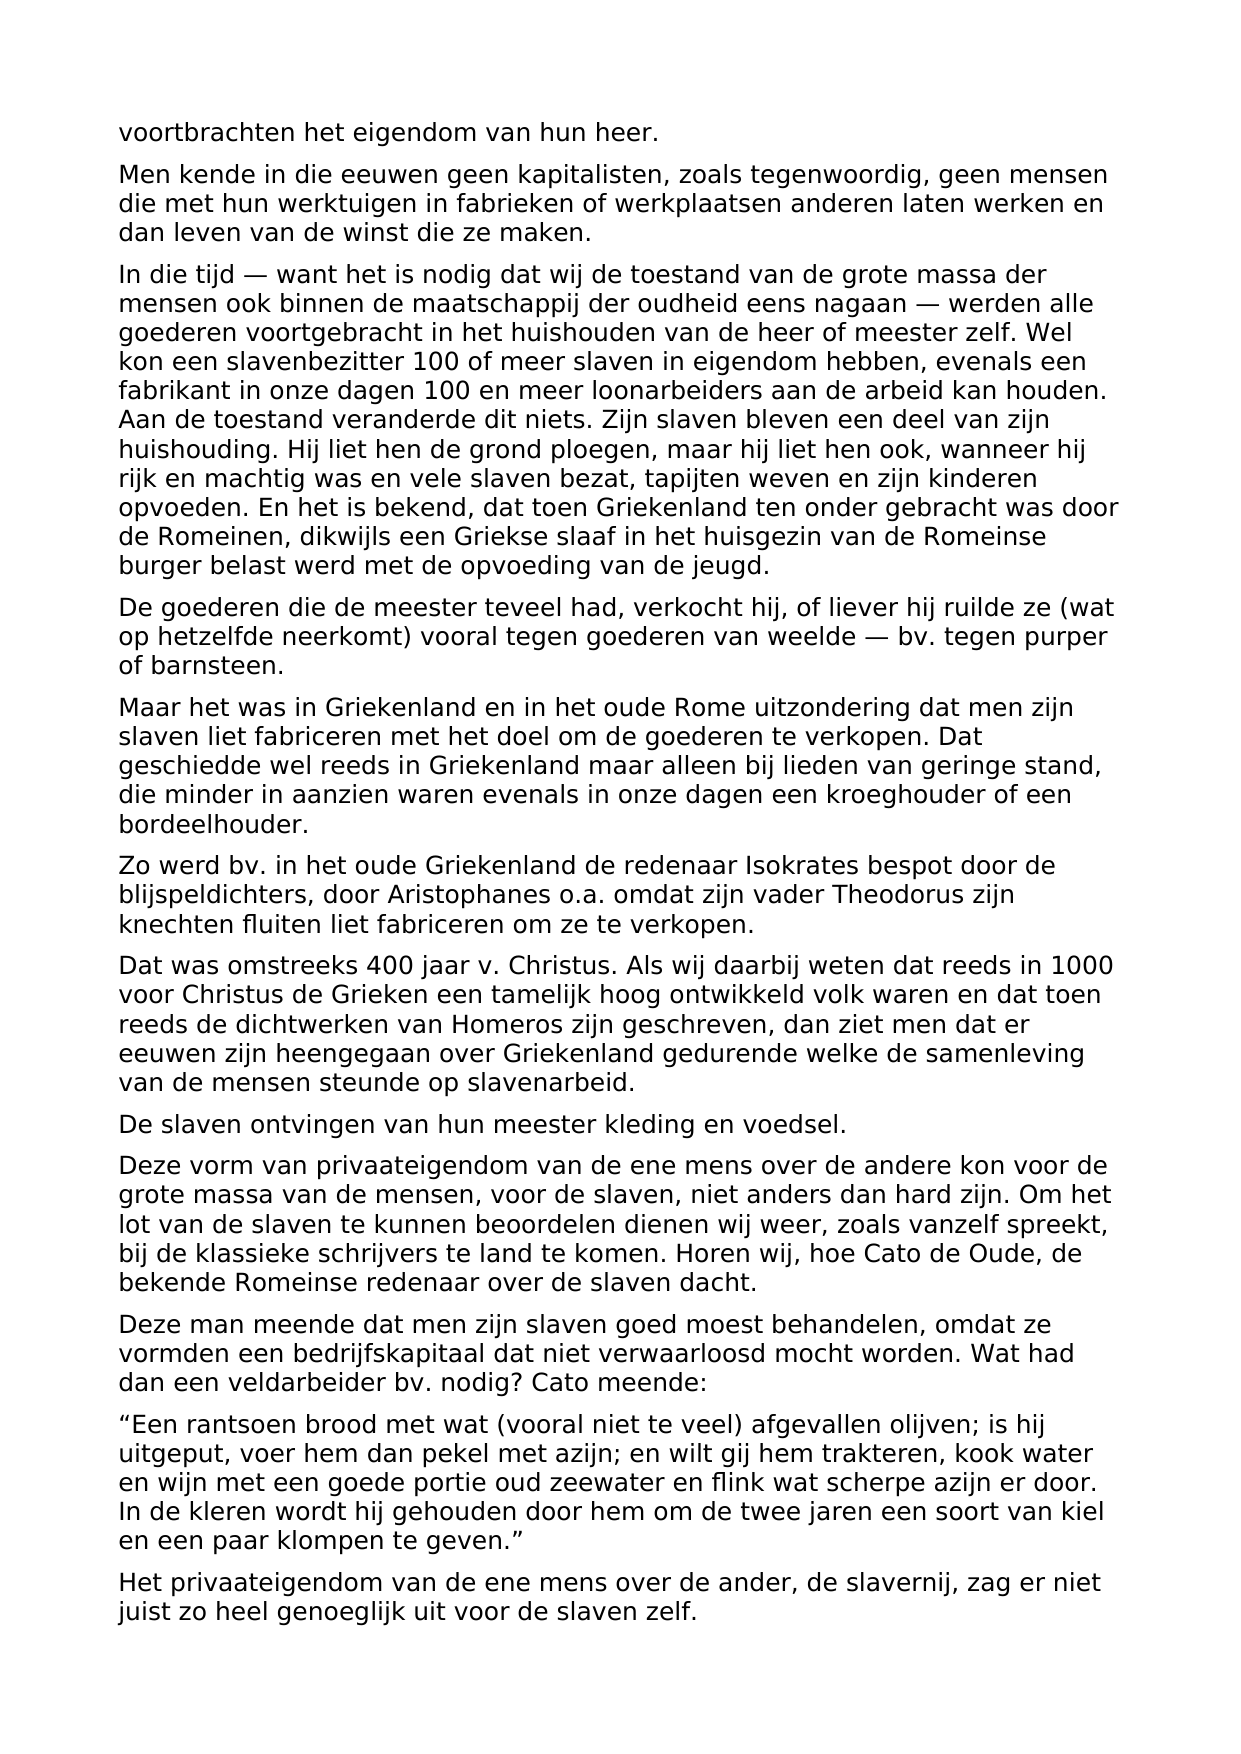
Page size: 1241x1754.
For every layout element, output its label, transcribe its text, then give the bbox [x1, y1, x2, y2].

text Zo werd bv. in het oude Griekenland de redenaar Isokrates bespot door de blijspeldichters, door Aristophanes o.a. omdat zijn vader Theodorus zijn knechten fluiten liet fabriceren om ze te verkopen. [118, 851, 1122, 939]
text voortbrachten het eigendom van hun heer. [118, 118, 1122, 147]
text De slaven ontvingen van hun meester kleding en voedsel. [118, 1110, 1122, 1139]
text In die tijd — want het is nodig dat wij de toestand van de grote massa der mensen ook binnen de maatschappij der oudheid eens nagaan — werden alle goederen voortgebracht in het huishouden van de heer of meester zelf. Wel kon een slavenbezitter 100 of meer slaven in eigendom hebben, evenals een fabrikant in onze dagen 100 en meer loonarbeiders aan de arbeid kan houden. Aan de toestand veranderde dit niets. Zijn slaven bleven een deel van zijn huishouding. Hij liet hen de grond ploegen, maar hij liet hen ook, wanneer hij rijk en machtig was en vele slaven bezat, tapijten weven en zijn kinderen opvoeden. En het is bekend, dat toen Griekenland ten onder gebracht was door de Romeinen, dikwijls een Griekse slaaf in het huisgezin van de Romeinse burger belast werd met de opvoeding van de jeugd. [118, 260, 1122, 581]
text Men kende in die eeuwen geen kapitalisten, zoals tegenwoordig, geen mensen die met hun werktuigen in fabrieken of werkplaatsen anderen laten werken en dan leven van de winst die ze maken. [118, 160, 1122, 247]
text Deze man meende dat men zijn slaven goed moest behandelen, omdat ze vormden een bedrijfskapitaal dat niet verwaarloosd mocht worden. Wat had dan een veldarbeider bv. nodig? Cato meende: [118, 1310, 1122, 1397]
text De goederen die de meester teveel had, verkocht hij, of liever hij ruilde ze (wat op hetzelfde neerkomt) vooral tegen goederen van weelde — bv. tegen purper of barnsteen. [118, 593, 1122, 681]
text Deze vorm van privaateigendom van de ene mens over de andere kon voor de grote massa van de mensen, voor de slaven, niet anders dan hard zijn. Om het lot van de slaven te kunnen beoordelen dienen wij weer, zoals vanzelf spreekt, bij de klassieke schrijvers te land te komen. Horen wij, hoe Cato de Oude, de bekende Romeinse redenaar over de slaven dacht. [118, 1151, 1122, 1297]
text Dat was omstreeks 400 jaar v. Christus. Als wij daarbij weten dat reeds in 1000 voor Christus de Grieken een tamelijk hoog ontwikkeld volk waren en dat toen reeds de dichtwerken van Homeros zijn geschreven, dan ziet men dat er eeuwen zijn heengegaan over Griekenland gedurende welke de samenleving van de mensen steunde op slavenarbeid. [118, 951, 1122, 1097]
text Maar het was in Griekenland en in het oude Rome uitzondering dat men zijn slaven liet fabriceren met het doel om de goederen te verkopen. Dat geschiedde wel reeds in Griekenland maar alleen bij lieden van geringe stand, die minder in aanzien waren evenals in onze dagen een kroeghouder of een bordeelhouder. [118, 693, 1122, 839]
text “Een rantsoen brood met wat (vooral niet te veel) afgevallen olijven; is hij uitgeput, voer hem dan pekel met azijn; en wilt gij hem trakteren, kook water en wijn met een goede portie oud zeewater en flink wat scherpe azijn er door. In de kleren wordt hij gehouden door hem om de twee jaren een soort van kiel en een paar klompen te geven.” [118, 1410, 1122, 1556]
text Het privaateigendom van de ene mens over de ander, de slavernij, zag er niet juist zo heel genoeglijk uit voor de slaven zelf. [118, 1568, 1122, 1626]
